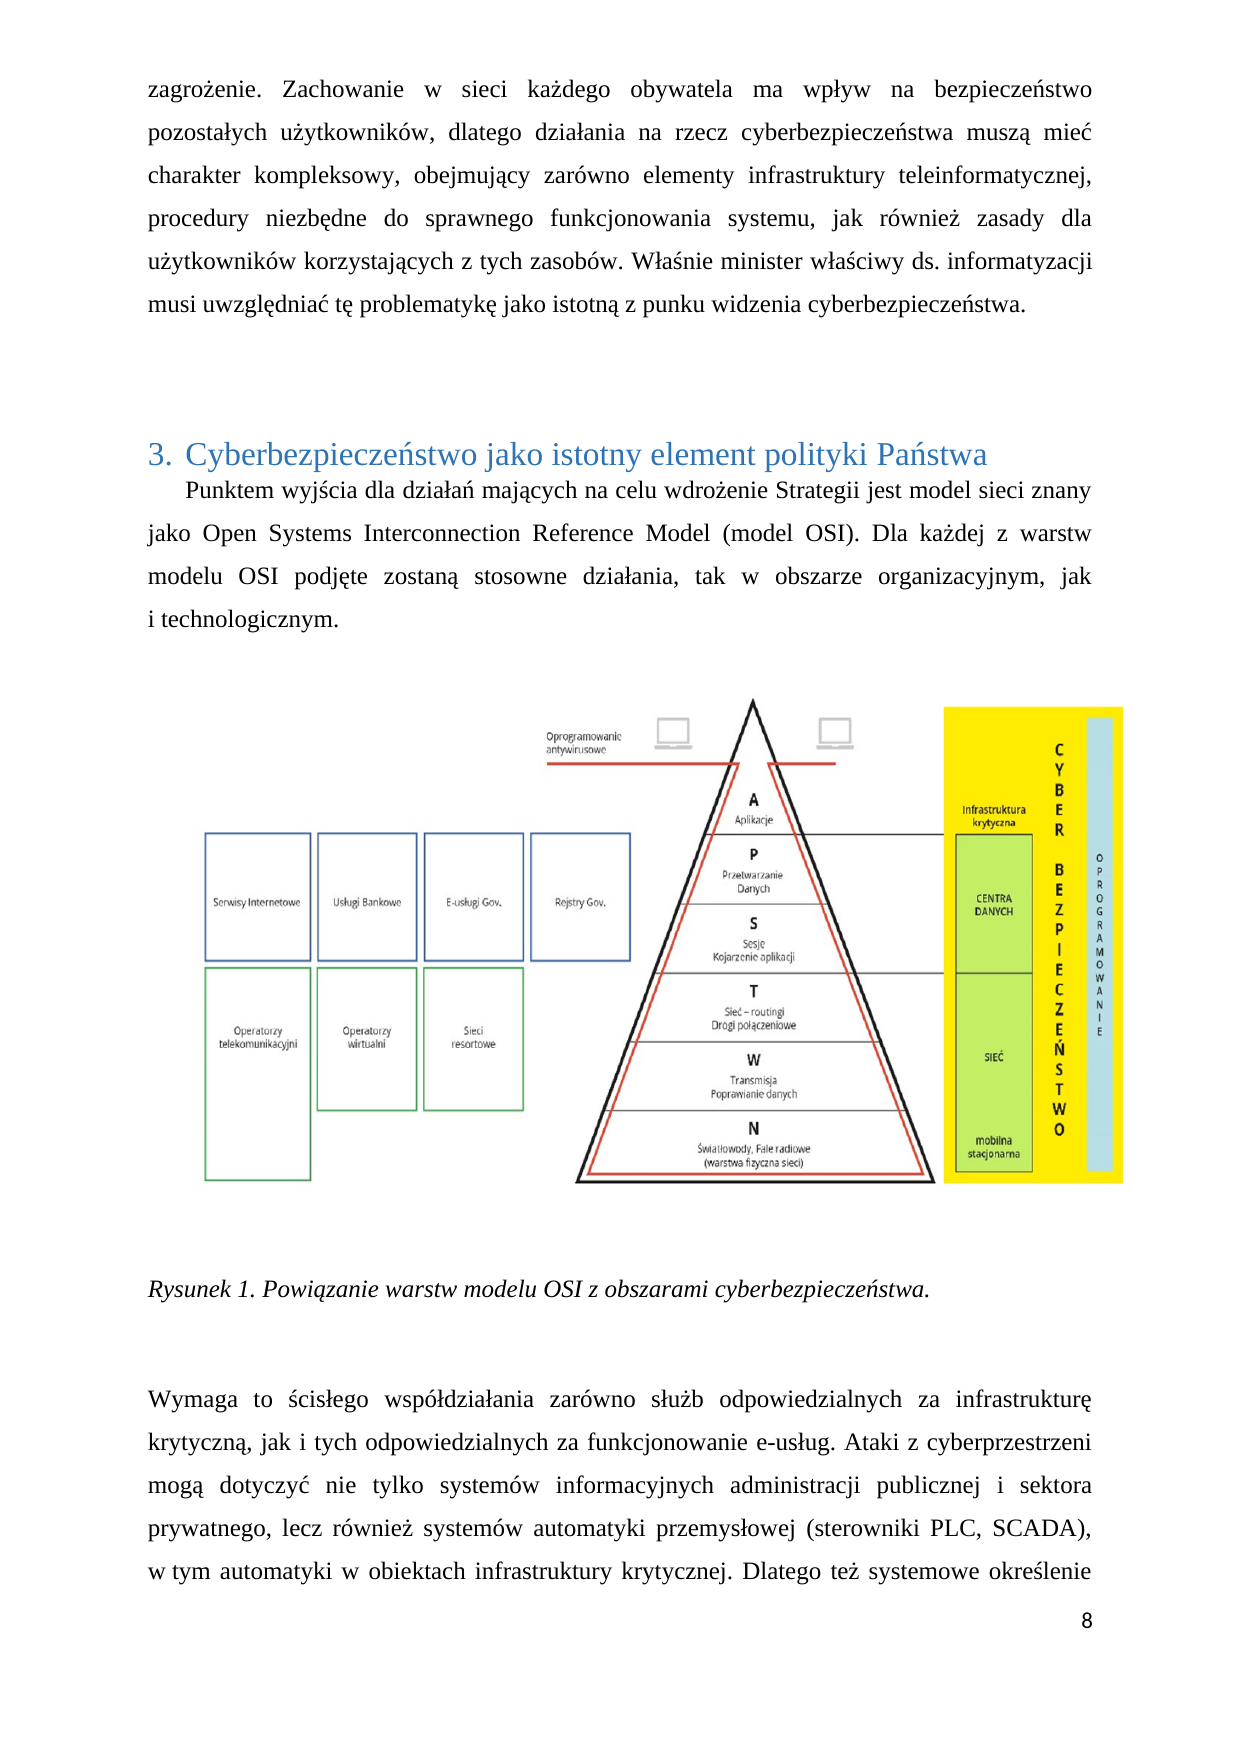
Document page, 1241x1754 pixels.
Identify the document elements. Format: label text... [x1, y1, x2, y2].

text Rysunek 1. Powiązanie warstw modelu OSI z obszarami cyberbezpieczeństwa. [148, 1274, 1093, 1303]
list Cyberbezpieczeństwo jako istotny element polityki Państwa [148, 434, 1093, 472]
text Punktem wyjścia dla działań mających na celu wdrożenie Strategii jest model sieci znany jako Open Systems Interconnection Reference Model (model OSI). Dla każdej z warstw modelu OSI podjęte zostaną stosowne działania, tak w obszarze organizacyjnym, jak i technologicznym. [148, 475, 1093, 633]
text zagrożenie. Zachowanie w sieci każdego obywatela ma wpływ na bezpieczeństwo pozostałych użytkowników, dlatego działania na rzecz cyberbezpieczeństwa muszą mieć charakter kompleksowy, obejmujący zarówno elementy infrastruktury teleinformatycznej, procedury niezbędne do sprawnego funkcjonowania systemu, jak również zasady dla użytkowników korzystających z tych zasobów. Właśnie minister właściwy ds. informatyzacji musi uwzględniać tę problematykę jako istotną z punku widzenia cyberbezpieczeństwa. [148, 74, 1093, 318]
text Wymaga to ścisłego współdziałania zarówno służb odpowiedzialnych za infrastrukturę krytyczną, jak i tych odpowiedzialnych za funkcjonowanie e-usług. Ataki z cyberprzestrzeni mogą dotyczyć nie tylko systemów informacyjnych administracji publicznej i sektora prywatnego, lecz również systemów automatyki przemysłowej (sterowniki PLC, SCADA), w tym automatyki w obiektach infrastruktury krytycznej. Dlatego też systemowe określenie [148, 1384, 1093, 1585]
